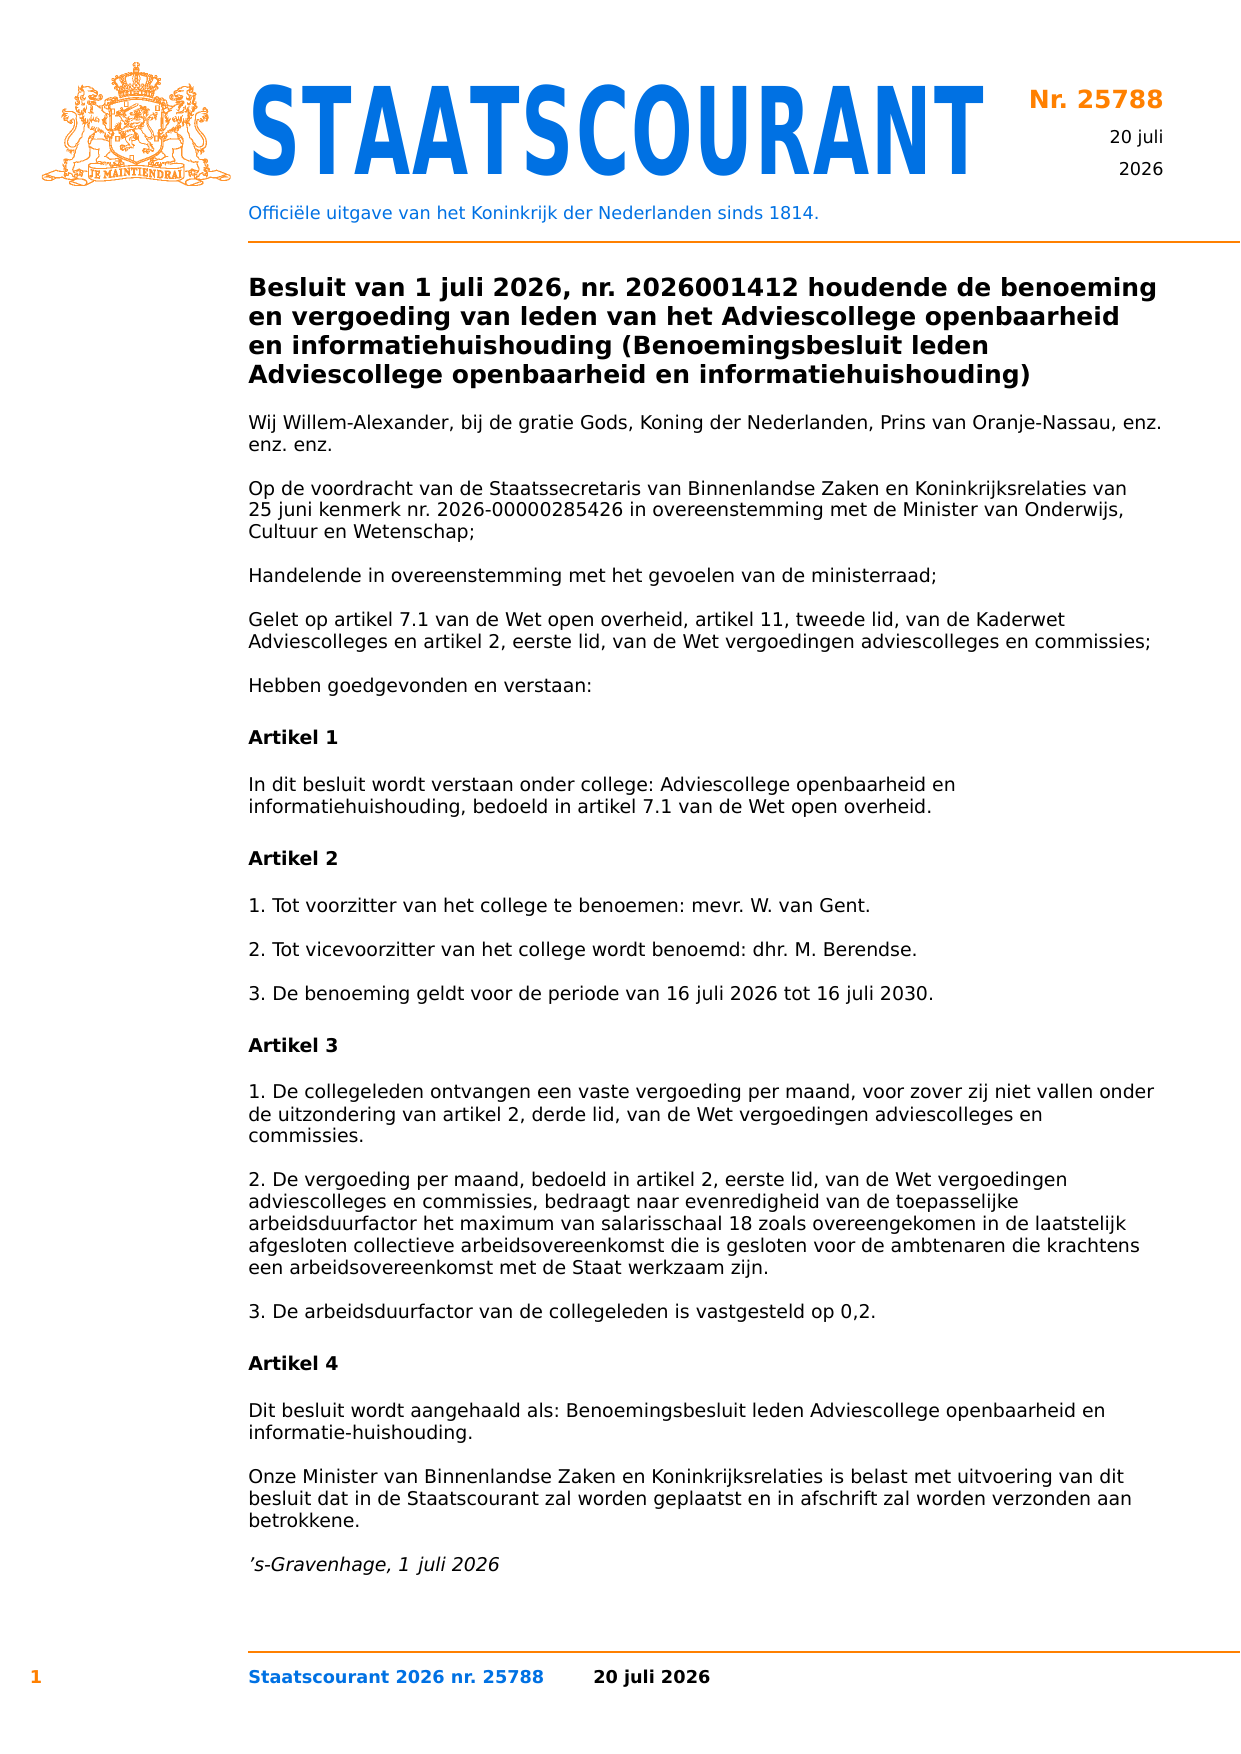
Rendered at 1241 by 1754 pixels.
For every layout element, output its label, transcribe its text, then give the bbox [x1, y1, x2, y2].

text Handelende in overeenstemming met het gevoelen van de ministerraad; [248, 565, 1163, 587]
subtitle Artikel 2 [248, 848, 1163, 870]
table_cell 20 juli [998, 121, 1240, 153]
text Hebben goedgevonden en verstaan: [248, 675, 1163, 697]
text Onze Minister van Binnenlandse Zaken en Koninkrijksrelaties is belast met uitvoering van dit besluit dat in de Staatscourant zal worden geplaatst en in afschrift zal worden verzonden aan betrokkene. [248, 1466, 1163, 1532]
subtitle Artikel 3 [248, 1034, 1163, 1056]
text Wij Willem-Alexander, bij de gratie Gods, Koning der Nederlanden, Prins van Oranje-Nassau, enz. enz. enz. [248, 412, 1163, 456]
text ’s-Gravenhage, 1 juli 2026 [248, 1554, 1163, 1576]
text 2. De vergoeding per maand, bedoeld in artikel 2, eerste lid, van de Wet vergoedingen adviescolleges en commissies, bedraagt naar evenredigheid van de toepasselijke arbeidsduurfactor het maximum van salarisschaal 18 zoals overeengekomen in de laatstelijk afgesloten collectieve arbeidsovereenkomst die is gesloten voor de ambtenaren die krachtens een arbeidsovereenkomst met de Staat werkzaam zijn. [248, 1169, 1163, 1279]
table_header Nr. 25788 [998, 62, 1240, 121]
text 3. De arbeidsduurfactor van de collegeleden is vastgesteld op 0,2. [248, 1301, 1163, 1323]
text 2. Tot vicevoorzitter van het college wordt benoemd: dhr. M. Berendse. [248, 939, 1163, 961]
subtitle Artikel 1 [248, 727, 1163, 749]
subtitle Artikel 4 [248, 1353, 1163, 1375]
table_cell 2026 [998, 153, 1240, 203]
text 1. Tot voorzitter van het college te benoemen: mevr. W. van Gent. [248, 895, 1163, 917]
text Gelet op artikel 7.1 van de Wet open overheid, artikel 11, tweede lid, van de Kaderwet Adviescolleges en artikel 2, eerste lid, van de Wet vergoedingen adviescolleges en commissies; [248, 609, 1163, 653]
text 1. De collegeleden ontvangen een vaste vergoeding per maand, voor zover zij niet vallen onder de uitzondering van artikel 2, derde lid, van de Wet vergoedingen adviescolleges en commissies. [248, 1081, 1163, 1147]
table_header [25, 62, 248, 241]
text 3. De benoeming geldt voor de periode van 16 juli 2026 tot 16 juli 2030. [248, 982, 1163, 1004]
table_header STAATSCOURANT [248, 62, 998, 203]
subtitle Besluit van 1 juli 2026, nr. 2026001412 houdende de benoeming en vergoeding van leden van het Adviescollege openbaarheid en informatiehuishouding (Benoemingsbesluit leden Adviescollege openbaarheid en informatiehuishouding) [248, 273, 1163, 390]
text Op de voordracht van de Staatssecretaris van Binnenlandse Zaken en Koninkrijksrelaties van 25 juni kenmerk nr. 2026-00000285426 in overeenstemming met de Minister van Onderwijs, Cultuur en Wetenschap; [248, 477, 1163, 543]
text Dit besluit wordt aangehaald als: Benoemingsbesluit leden Adviescollege openbaarheid en informatie-huishouding. [248, 1400, 1163, 1444]
text In dit besluit wordt verstaan onder college: Adviescollege openbaarheid en informatiehuishouding, bedoeld in artikel 7.1 van de Wet open overheid. [248, 774, 1163, 818]
table_cell Officiële uitgave van het Koninkrijk der Nederlanden sinds 1814. [248, 203, 1240, 241]
picture [41, 62, 231, 186]
